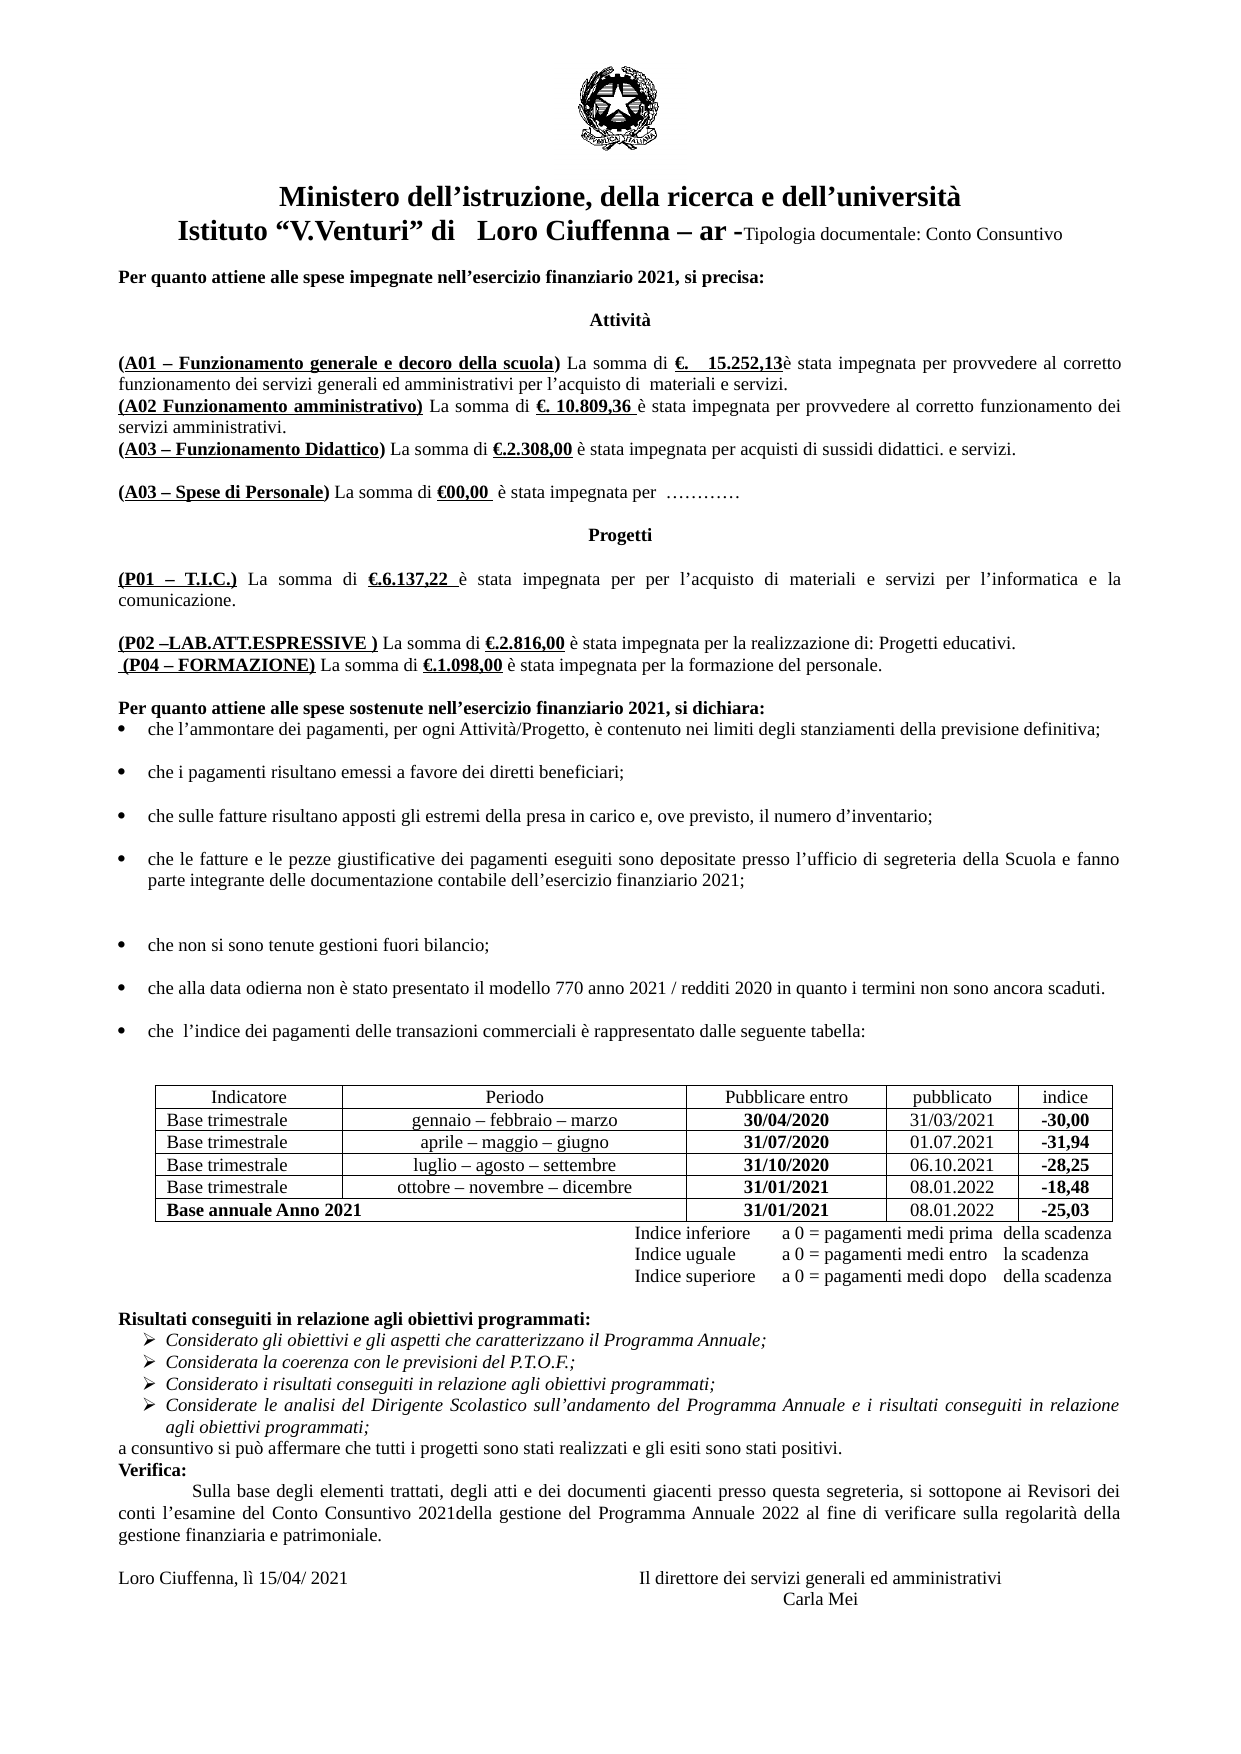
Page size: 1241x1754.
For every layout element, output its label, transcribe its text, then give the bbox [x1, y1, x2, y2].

table_cell 06.10.2021 [887, 1154, 1018, 1175]
text Indice inferiore a 0 = pagamenti medi prima della scadenza [634, 1222, 1122, 1243]
table_cell aprile – maggio – giugno [343, 1131, 686, 1153]
list che l’indice dei pagamenti delle transazioni commerciali è rappresentato dalle seguente tabella: [118, 1020, 1122, 1042]
table_cell ottobre – novembre – dicembre [343, 1176, 686, 1198]
text Verifica: [118, 1459, 1122, 1480]
list Considerato gli obiettivi e gli aspetti che caratterizzano il Programma Annuale; [142, 1329, 1122, 1351]
table_cell 31/01/2021 [687, 1199, 886, 1221]
text Sulla base degli elementi trattati, degli atti e dei documenti giacenti presso questa segreteria, si sottopone ai Revisori dei conti l’esamine del Conto Consuntivo 2021della gestione del Programma Annuale 2022 al fine di verificare sulla regolarità della gestione finanziaria e patrimoniale. [118, 1480, 1122, 1545]
table_cell 31/01/2021 [687, 1176, 886, 1198]
text (A03 – Funzionamento Didattico) La somma di €.2.308,00 è stata impegnata per acquisti di sussidi didattici. e servizi. [118, 438, 1122, 459]
text Risultati conseguiti in relazione agli obiettivi programmati: [118, 1308, 1122, 1329]
table_cell Base trimestrale [156, 1154, 342, 1175]
table_header Indicatore [156, 1086, 342, 1107]
list che l’ammontare dei pagamenti, per ogni Attività/Progetto, è contenuto nei limiti degli stanziamenti della previsione definitiva; [118, 718, 1122, 740]
text Per quanto attiene alle spese impegnate nell’esercizio finanziario 2021, si precisa: [118, 266, 1122, 287]
text (A02 Funzionamento amministrativo) La somma di €. 10.809,36 è stata impegnata per provvedere al corretto funzionamento dei servizi amministrativi. [118, 395, 1122, 438]
table_cell -31,94 [1019, 1131, 1112, 1153]
text (A01 – Funzionamento generale e decoro della scuola) La somma di €. 15.252,13è stata impegnata per provvedere al corretto funzionamento dei servizi generali ed amministrativi per l’acquisto di materiali e servizi. [118, 352, 1122, 395]
table_cell gennaio – febbraio – marzo [343, 1109, 686, 1130]
table_cell 30/04/2020 [687, 1109, 886, 1130]
table_cell 08.01.2022 [887, 1199, 1018, 1221]
table_cell -30,00 [1019, 1109, 1112, 1130]
text Per quanto attiene alle spese sostenute nell’esercizio finanziario 2021, si dichiara: [118, 697, 1122, 718]
list che le fatture e le pezze giustificative dei pagamenti eseguiti sono depositate presso l’ufficio di segreteria della Scuola e fanno parte integrante delle documentazione contabile dell’esercizio finanziario 2021; [118, 848, 1122, 891]
text (P04 – FORMAZIONE) La somma di €.1.098,00 è stata impegnata per la formazione del personale. [118, 654, 1122, 675]
list che sulle fatture risultano apposti gli estremi della presa in carico e, ove previsto, il numero d’inventario; [118, 804, 1122, 826]
table_header Pubblicare entro [687, 1086, 886, 1107]
table_cell 31/03/2021 [887, 1109, 1018, 1130]
list Considerato i risultati conseguiti in relazione agli obiettivi programmati; [142, 1372, 1122, 1394]
table_header Loro Ciuffenna, lì 15/04/ 2021 [111, 1567, 512, 1653]
table_cell Base trimestrale [156, 1131, 342, 1153]
table_cell 08.01.2022 [887, 1176, 1018, 1198]
list Considerate le analisi del Dirigente Scolastico sull’andamento del Programma Annuale e i risultati conseguiti in relazione agli obiettivi programmati; [142, 1394, 1122, 1437]
list che i pagamenti risultano emessi a favore dei diretti beneficiari; [118, 761, 1122, 783]
text Indice uguale a 0 = pagamenti medi entro la scadenza [634, 1243, 1122, 1265]
table_cell -28,25 [1019, 1154, 1112, 1175]
table_cell Base annuale Anno 2021 [156, 1199, 686, 1221]
table_cell Base trimestrale [156, 1109, 342, 1130]
table_header Periodo [343, 1086, 686, 1107]
text a consuntivo si può affermare che tutti i progetti sono stati realizzati e gli esiti sono stati positivi. [118, 1437, 1122, 1459]
table_header pubblicato [887, 1086, 1018, 1107]
table_cell Base trimestrale [156, 1176, 342, 1198]
list che alla data odierna non è stato presentato il modello 770 anno 2021 / redditi 2020 in quanto i termini non sono ancora scaduti. [118, 977, 1122, 999]
table_cell 31/10/2020 [687, 1154, 886, 1175]
text Attività [118, 309, 1122, 330]
table_cell luglio – agosto – settembre [343, 1154, 686, 1175]
text Progetti [118, 524, 1122, 546]
table_header Il direttore dei servizi generali ed amministrativi Carla Mei [512, 1567, 1129, 1653]
table_cell 31/07/2020 [687, 1131, 886, 1153]
table_cell -25,03 [1019, 1199, 1112, 1221]
table_cell -18,48 [1019, 1176, 1112, 1198]
text Indice superiore a 0 = pagamenti medi dopo della scadenza [634, 1265, 1122, 1286]
table_header indice [1019, 1086, 1112, 1107]
list che non si sono tenute gestioni fuori bilancio; [118, 934, 1122, 956]
text (P02 –LAB.ATT.ESPRESSIVE ) La somma di €.2.816,00 è stata impegnata per la realizzazione di: Progetti educativi. [118, 632, 1122, 654]
text (P01 – T.I.C.) La somma di €.6.137,22 è stata impegnata per per l’acquisto di materiali e servizi per l’informatica e la comunicazione. [118, 567, 1122, 611]
list Considerata la coerenza con le previsioni del P.T.O.F.; [142, 1351, 1122, 1372]
text (A03 – Spese di Personale) La somma di €00,00 è stata impegnata per ………… [118, 481, 1122, 503]
table_cell 01.07.2021 [887, 1131, 1018, 1153]
